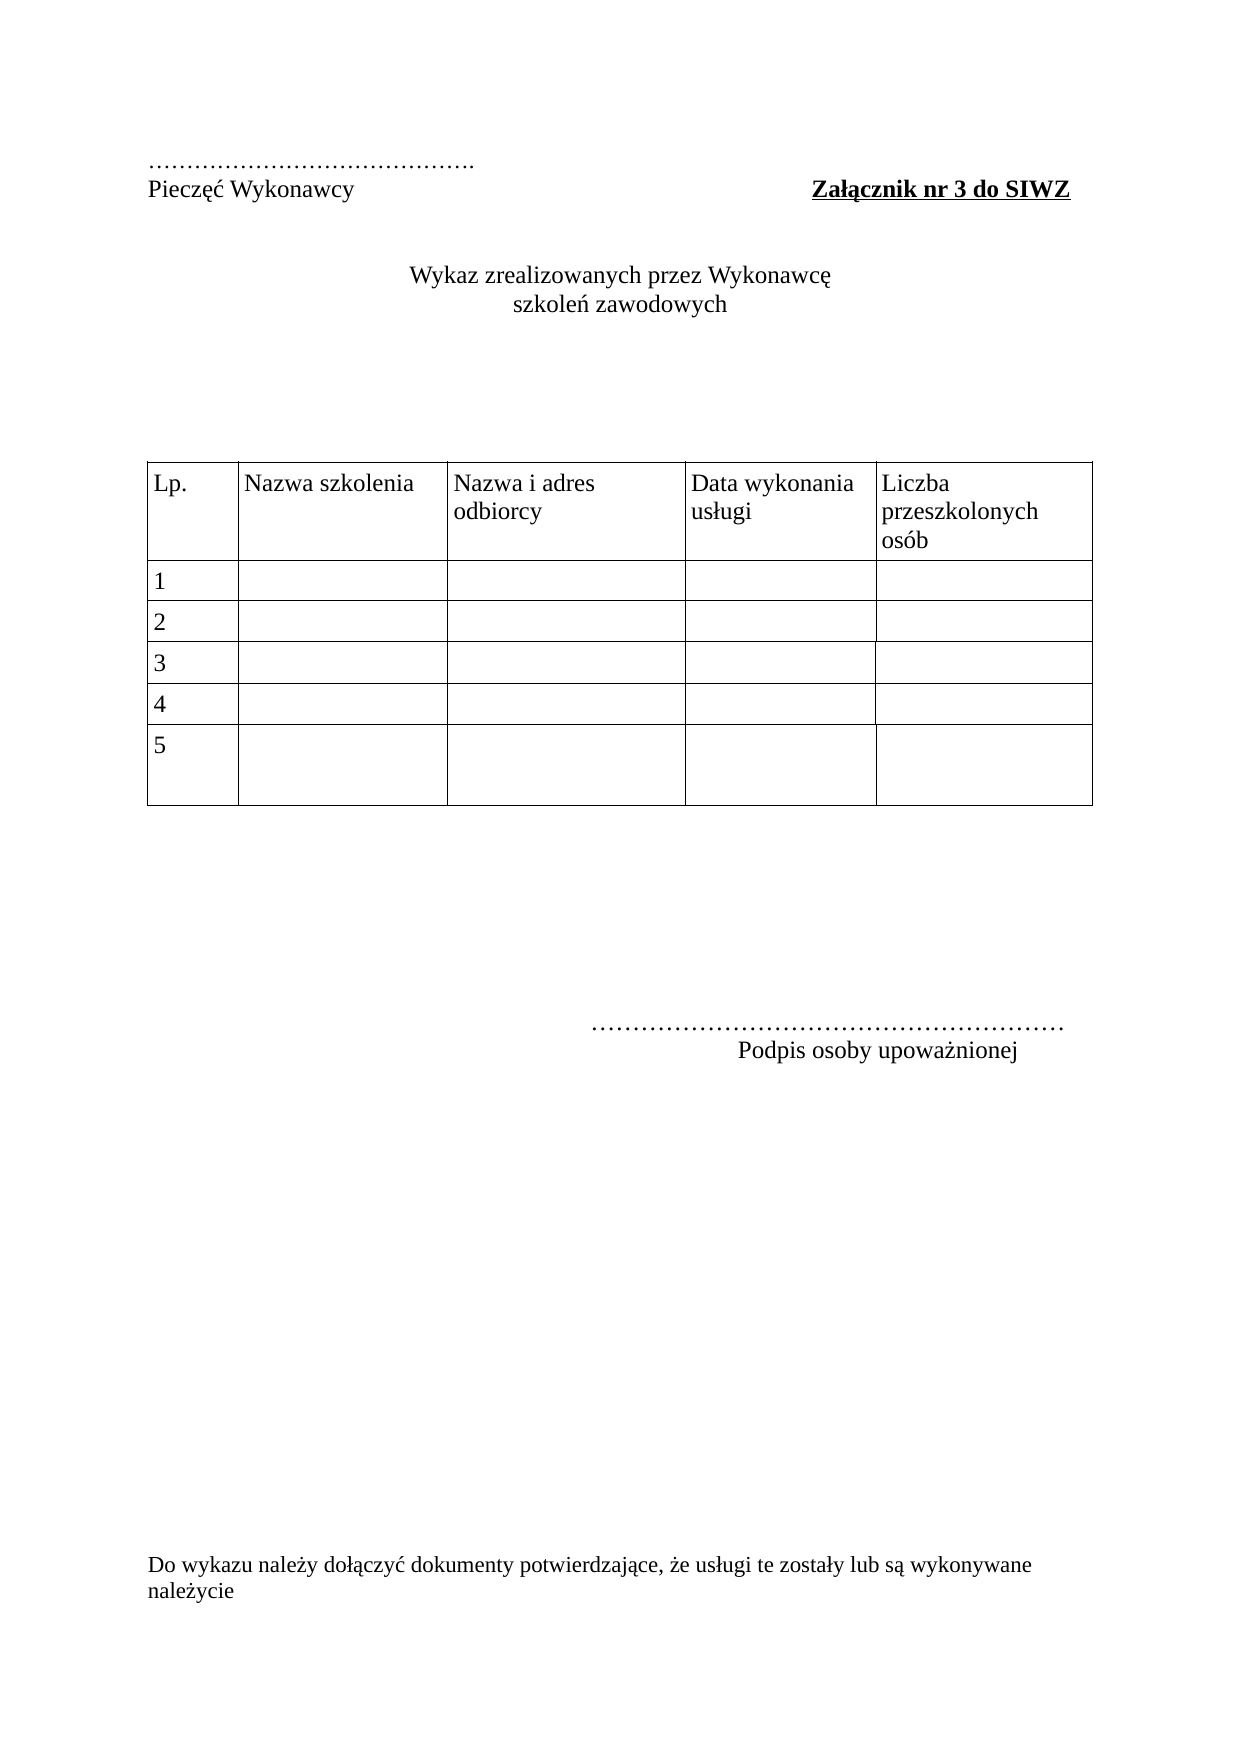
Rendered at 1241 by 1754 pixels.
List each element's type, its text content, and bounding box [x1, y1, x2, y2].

table_cell [239, 765, 447, 805]
table_cell [448, 601, 685, 641]
table_cell [876, 642, 1092, 682]
table_cell 5 [148, 725, 238, 765]
text Do wykazu należy dołączyć dokumenty potwierdzające, że usługi te zostały lub są wykonywane należycie [148, 1551, 1093, 1603]
table_cell [686, 601, 876, 641]
table_cell 4 [148, 684, 238, 724]
table_cell [877, 725, 1092, 765]
table_cell [686, 765, 876, 805]
table_cell [448, 765, 685, 805]
table_cell [877, 601, 1092, 641]
text szkoleń zawodowych [148, 289, 1093, 318]
text ……………………………………. [148, 148, 1093, 174]
table_header Nazwa i adres odbiorcy [448, 463, 685, 560]
table_cell [876, 684, 1092, 724]
table_cell [448, 642, 685, 682]
table_cell [877, 561, 1092, 600]
table_cell [448, 684, 685, 724]
table_cell 1 [148, 561, 238, 600]
table_header Data wykonania usługi [686, 463, 876, 560]
table_header Lp. [148, 463, 238, 560]
table_cell 2 [148, 601, 238, 641]
table_cell [686, 642, 875, 682]
table_cell [448, 561, 685, 600]
table_cell [239, 601, 447, 641]
table_cell [239, 725, 447, 765]
table_cell 3 [148, 642, 238, 682]
table_cell [148, 765, 238, 805]
table_header Liczba przeszkolonych osób [877, 463, 1092, 560]
table_cell [239, 642, 447, 682]
table_cell [686, 684, 875, 724]
text Pieczęć Wykonawcy Załącznik nr 3 do SIWZ [148, 174, 1093, 203]
table_cell [686, 561, 876, 600]
table_cell [448, 725, 685, 765]
table_cell [877, 765, 1092, 805]
text Podpis osoby upoważnionej [148, 1036, 1093, 1064]
text ………………………………………………… [148, 1007, 1093, 1036]
table_cell [686, 725, 876, 765]
table_header Nazwa szkolenia [239, 463, 447, 560]
text Wykaz zrealizowanych przez Wykonawcę [148, 260, 1093, 289]
table_cell [239, 561, 447, 600]
table_cell [239, 684, 447, 724]
